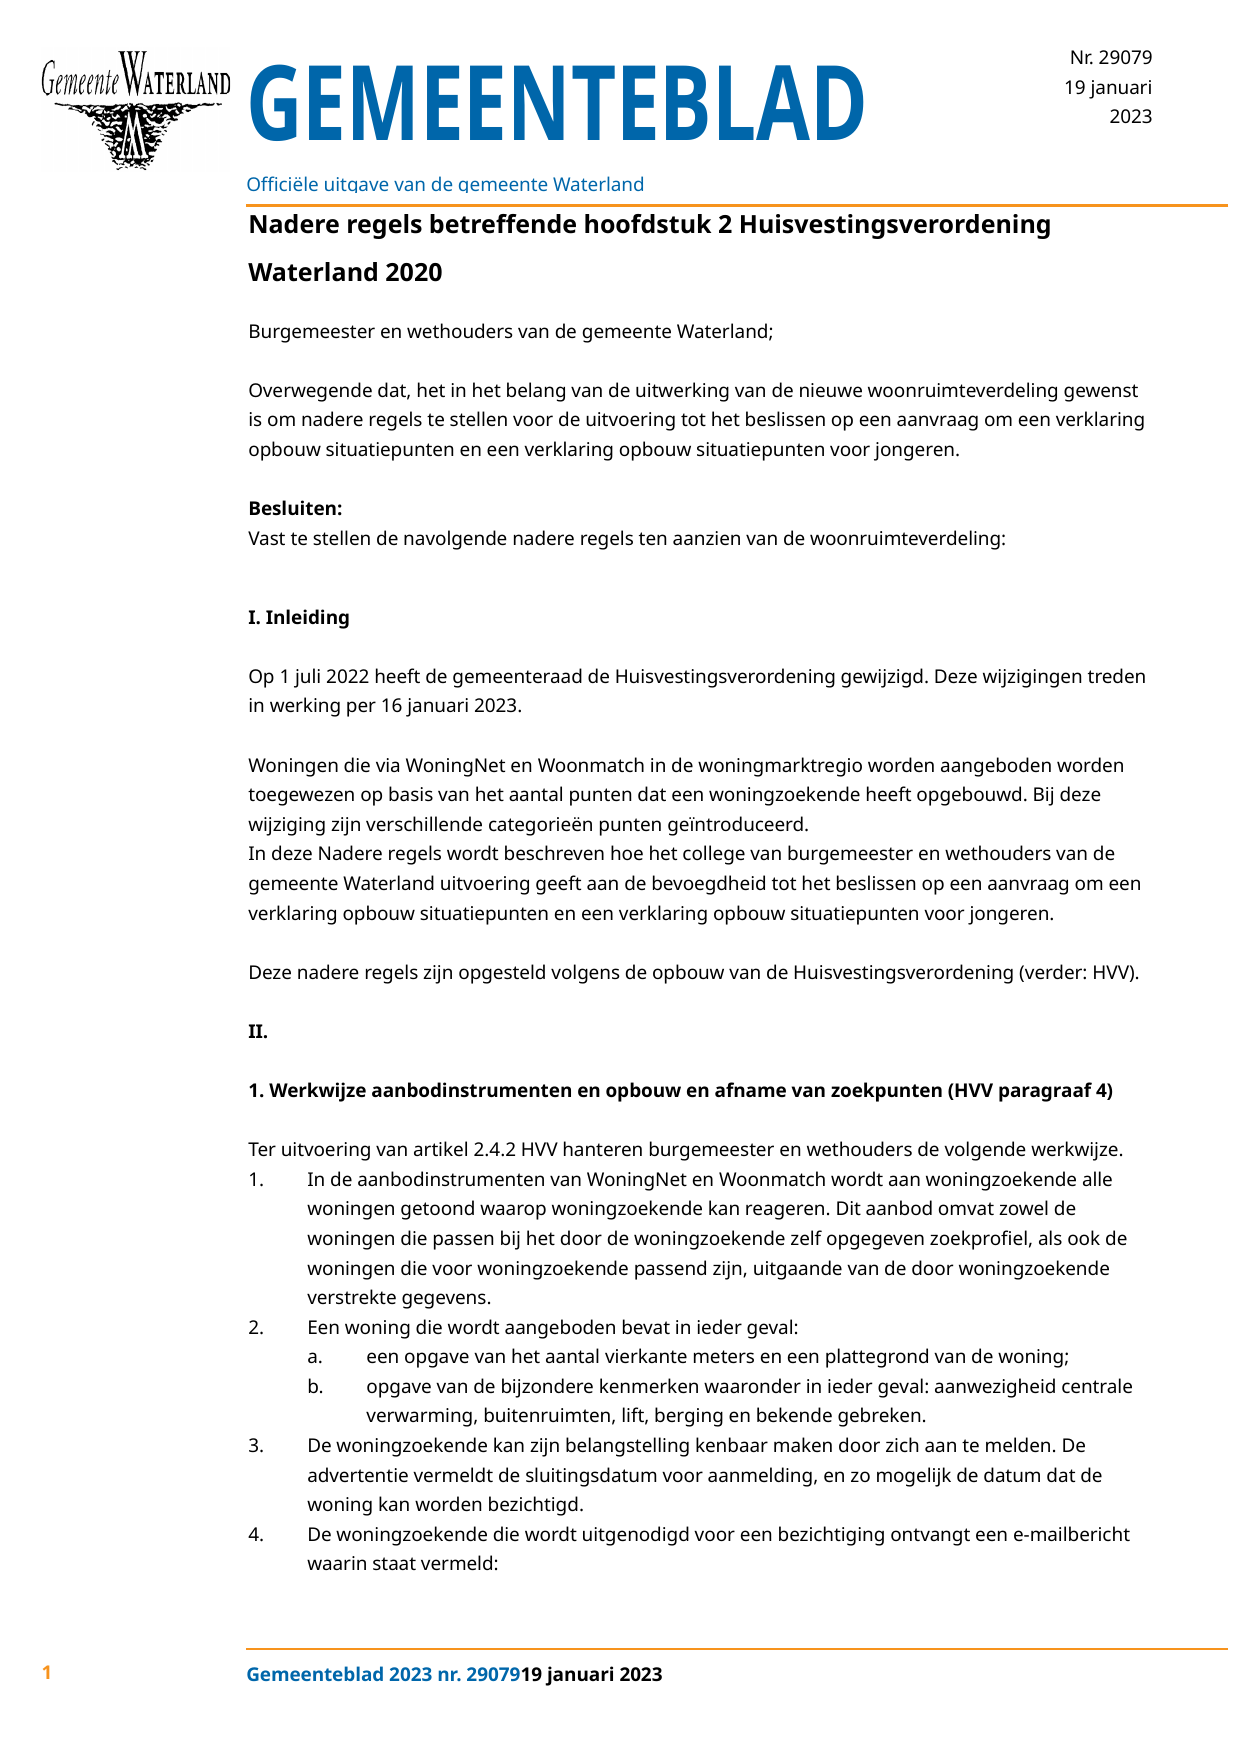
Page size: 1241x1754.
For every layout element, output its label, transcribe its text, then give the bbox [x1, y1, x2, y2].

text Burgemeester en wethouders van de gemeente Waterland; [248, 318, 1152, 344]
list In de aanbodinstrumenten van WoningNet en Woonmatch wordt aan woningzoekende alle woningen getoond waarop woningzoekende kan reageren. Dit aanbod omvat zowel de woningen die passen bij het door de woningzoekende zelf opgegeven zoekprofiel, als ook de woningen die voor woningzoekende passend zijn, uitgaande van de door woningzoekende verstrekte gegevens. [248, 1166, 1152, 1310]
text Woningen die via WoningNet en Woonmatch in de woningmarktregio worden aangeboden worden toegewezen op basis van het aantal punten dat een woningzoekende heeft opgebouwd. Bij deze wijziging zijn verschillende categorieën punten geïntroduceerd. [248, 752, 1152, 837]
text Ter uitvoering van artikel 2.4.2 HVV hanteren burgemeester en wethouders de volgende werkwijze. [248, 1136, 1152, 1162]
text Vast te stellen de navolgende nadere regels ten aanzien van de woonruimteverdeling: [248, 525, 1152, 551]
text II. [248, 1018, 1152, 1044]
text In deze Nadere regels wordt beschreven hoe het college van burgemeester en wethouders van de gemeente Waterland uitvoering geeft aan de bevoegdheid tot het beslissen op een aanvraag om een verklaring opbouw situatiepunten en een verklaring opbouw situatiepunten voor jongeren. [248, 841, 1152, 925]
text I. Inleiding [248, 604, 1152, 629]
list een opgave van het aantal vierkante meters en een plattegrond van de woning; [307, 1343, 1152, 1369]
list De woningzoekende die wordt uitgenodigd voor een bezichtiging ontvangt een e-mailbericht waarin staat vermeld: [248, 1521, 1152, 1576]
picture [41, 47, 231, 172]
list De woningzoekende kan zijn belangstelling kenbaar maken door zich aan te melden. De advertentie vermeldt de sluitingsdatum voor aanmelding, en zo mogelijk de datum dat de woning kan worden bezichtigd. [248, 1432, 1152, 1517]
text 1. Werkwijze aanbodinstrumenten en opbouw en afname van zoekpunten (HVV paragraaf 4) [248, 1077, 1152, 1103]
text Overwegende dat, het in het belang van de uitwerking van de nieuwe woonruimteverdeling gewenst is om nadere regels te stellen voor de uitvoering tot het beslissen op een aanvraag om een verklaring opbouw situatiepunten en een verklaring opbouw situatiepunten voor jongeren. [248, 377, 1152, 462]
text Besluiten: [248, 495, 1152, 521]
list Een woning die wordt aangeboden bevat in ieder geval: [248, 1314, 1152, 1339]
text Op 1 juli 2022 heeft de gemeenteraad de Huisvestingsverordening gewijzigd. Deze wijzigingen treden in werking per 16 januari 2023. [248, 663, 1152, 718]
text Nadere regels betreffende hoofdstuk 2 Huisvestingsverordening Waterland 2020 [248, 207, 1152, 288]
list opgave van de bijzondere kenmerken waaronder in ieder geval: aanwezigheid centrale verwarming, buitenruimten, lift, berging en bekende gebreken. [307, 1373, 1152, 1428]
text Deze nadere regels zijn opgesteld volgens de opbouw van de Huisvestingsverordening (verder: HVV). [248, 959, 1152, 984]
